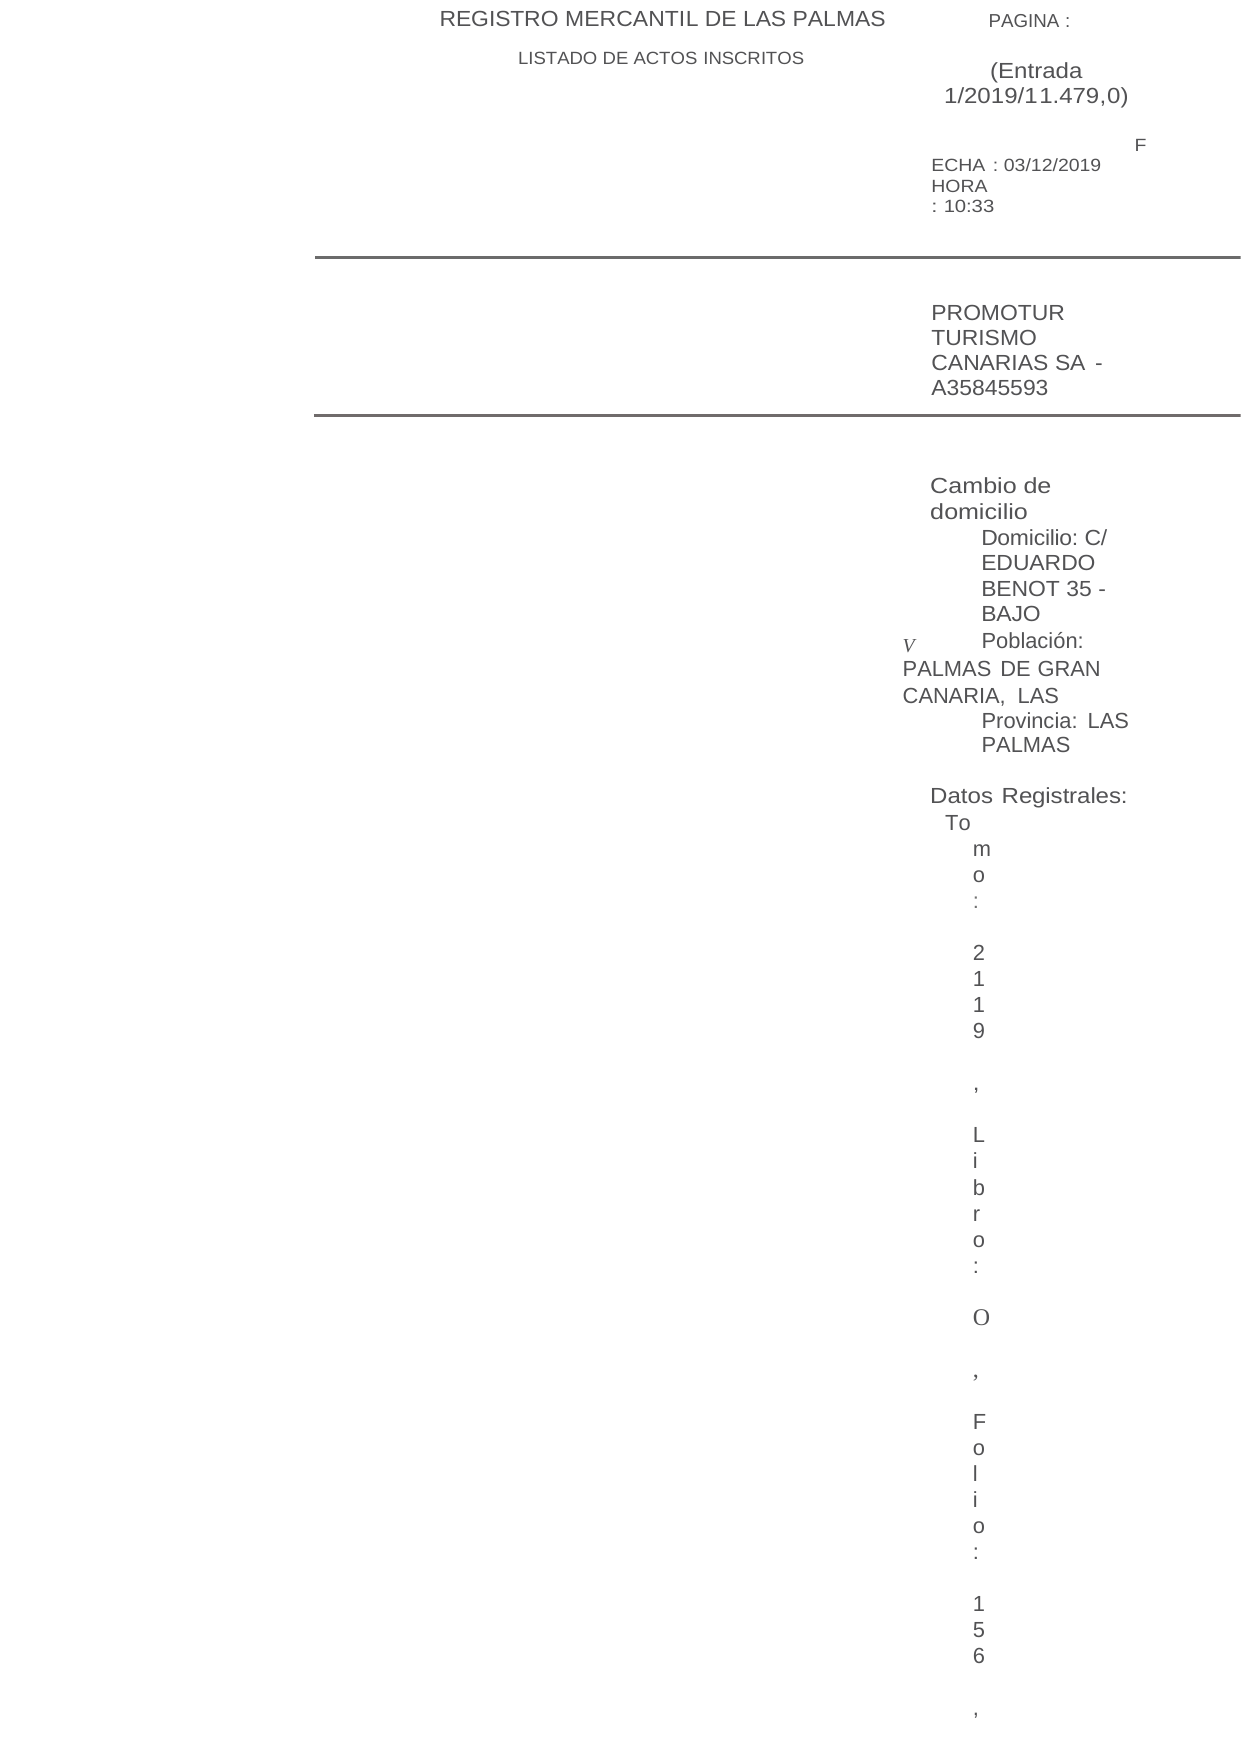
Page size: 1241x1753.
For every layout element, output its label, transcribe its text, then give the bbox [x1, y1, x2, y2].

text V Población: PALMAS DE GRAN CANARIA, LAS [902, 627, 1134, 709]
text REGISTRO MERCANTIL DE LAS PALMAS [438, 6, 887, 31]
text FECHA : 03/12/2019 HORA : 10:33 [931, 135, 1134, 216]
text Domicilio: C/ EDUARDO BENOT 35 - BAJO [981, 525, 1134, 626]
text LISTADO DE ACTOS INSCRITOS [435, 48, 887, 68]
text PAGINA : [988, 9, 1134, 31]
text PROMOTUR TURISMO CANARIAS SA - A35845593 [931, 300, 1134, 401]
text Cambio de domicilio [930, 473, 1134, 524]
text Provincia: LAS PALMAS [981, 709, 1134, 757]
text Datos Registrales: [930, 784, 1134, 808]
text (Entrada 1/2019/11.479,0) [938, 58, 1134, 108]
